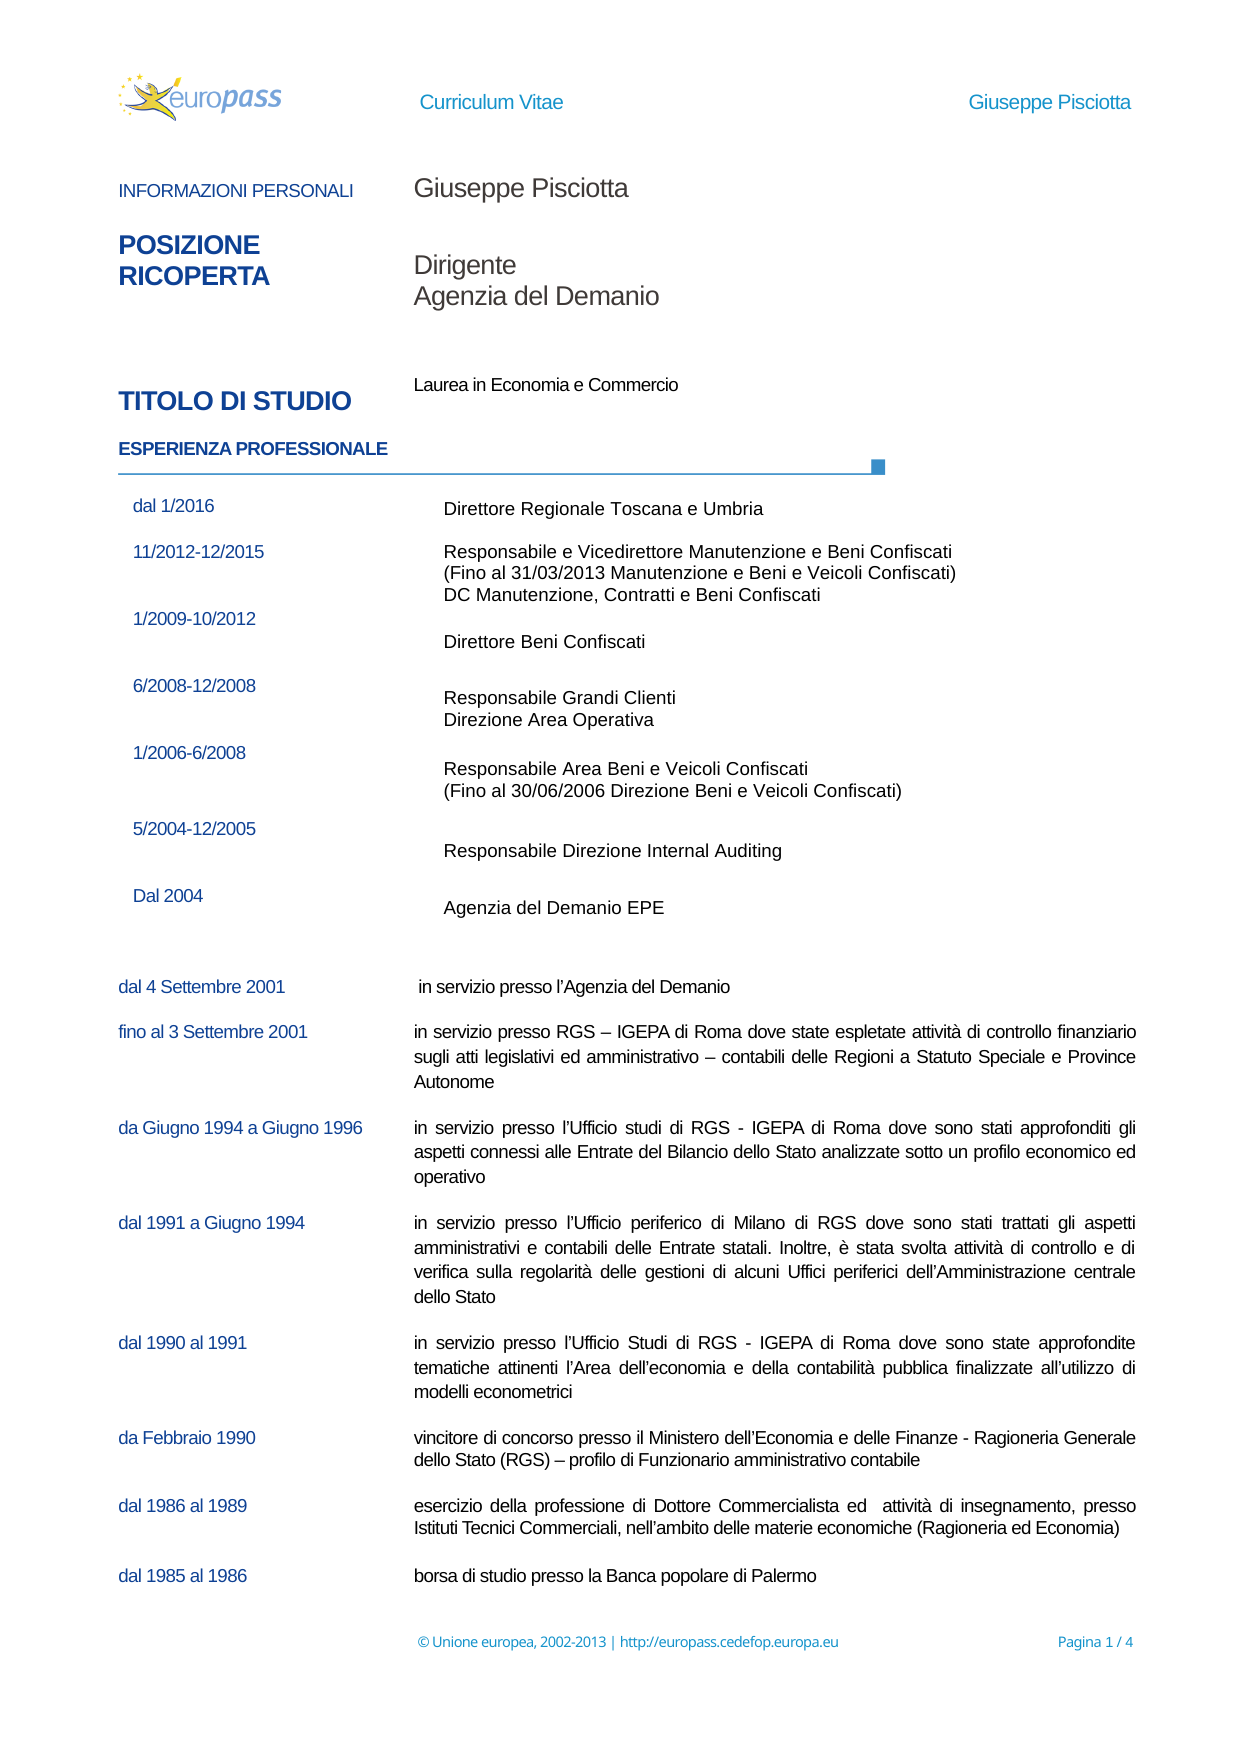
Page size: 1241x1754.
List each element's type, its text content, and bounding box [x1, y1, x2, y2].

table_cell Direttore Beni Confiscati [436, 608, 1152, 675]
table_header POSIZIONE RICOPERTA TITOLO DI STUDIO [118, 229, 413, 416]
table_cell Dal 2004 [125, 885, 436, 930]
text dal 1985 al 1986 borsa di studio presso la Banca popolare di Palermo [118, 1565, 1137, 1587]
text ESPERIENZA PROFESSIONALE [118, 438, 1137, 474]
text dal 4 Settembre 2001 in servizio presso l’Agenzia del Demanio [118, 976, 1137, 997]
table_header Giuseppe Pisciotta [413, 170, 1152, 205]
table_header Dirigente Agenzia del Demanio Laurea in Economia e Commercio [413, 229, 1152, 416]
text dal 1991 a Giugno 1994 in servizio presso l’Ufficio periferico di Milano di RGS dove sono stati trattati gli aspetti amministrativi e contabili delle Entrate statali. Inoltre, è stata svolta attività di controllo e di verifica sulla regolarità delle gestioni di alcuni Uffici periferici dell’Amministrazione centrale dello Stato [118, 1212, 1137, 1308]
text dal 1986 al 1989 esercizio della professione di Dottore Commercialista ed attività di insegnamento, presso Istituti Tecnici Commerciali, nell’ambito delle materie economiche (Ragioneria ed Economia) [118, 1495, 1137, 1538]
table_header dal 1/2016 11/2012-12/2015 [125, 495, 436, 608]
table_cell 1/2006-6/2008 [125, 742, 436, 817]
table_cell 5/2004-12/2005 [125, 817, 436, 884]
table_cell Agenzia del Demanio EPE [436, 885, 1152, 930]
table_cell Responsabile Grandi Clienti Direzione Area Operativa [436, 675, 1152, 742]
table_header INFORMAZIONI PERSONALI [118, 170, 413, 205]
text da Giugno 1994 a Giugno 1996 in servizio presso l’Ufficio studi di RGS - IGEPA di Roma dove sono stati approfonditi gli aspetti connessi alle Entrate del Bilancio dello Stato analizzate sotto un profilo economico ed operativo [118, 1117, 1137, 1188]
table_cell 6/2008-12/2008 [125, 675, 436, 742]
table_cell Responsabile Area Beni e Veicoli Confiscati (Fino al 30/06/2006 Direzione Beni e Veicoli Confiscati) [436, 742, 1152, 817]
subtitle da Febbraio 1990 vincitore di concorso presso il Ministero dell’Economia e delle Finanze - Ragioneria Generale dello Stato (RGS) – profilo di Funzionario amministrativo contabile [118, 1427, 1137, 1470]
text dal 1990 al 1991 in servizio presso l’Ufficio Studi di RGS - IGEPA di Roma dove sono state approfondite tematiche attinenti l’Area dell’economia e della contabilità pubblica finalizzate all’utilizzo di modelli econometrici [118, 1332, 1137, 1403]
table_header Direttore Regionale Toscana e Umbria Responsabile e Vicedirettore Manutenzione e Beni Confiscati (Fino al 31/03/2013 Manutenzione e Beni e Veicoli Confiscati) DC Manutenzione, Contratti e Beni Confiscati [436, 495, 1152, 608]
table_cell Responsabile Direzione Internal Auditing [436, 817, 1152, 884]
text fino al 3 Settembre 2001 in servizio presso RGS – IGEPA di Roma dove state espletate attività di controllo finanziario sugli atti legislativi ed amministrativo – contabili delle Regioni a Statuto Speciale e Province Autonome [118, 1021, 1137, 1092]
table_cell [118, 205, 1152, 229]
table_cell 1/2009-10/2012 [125, 608, 436, 675]
